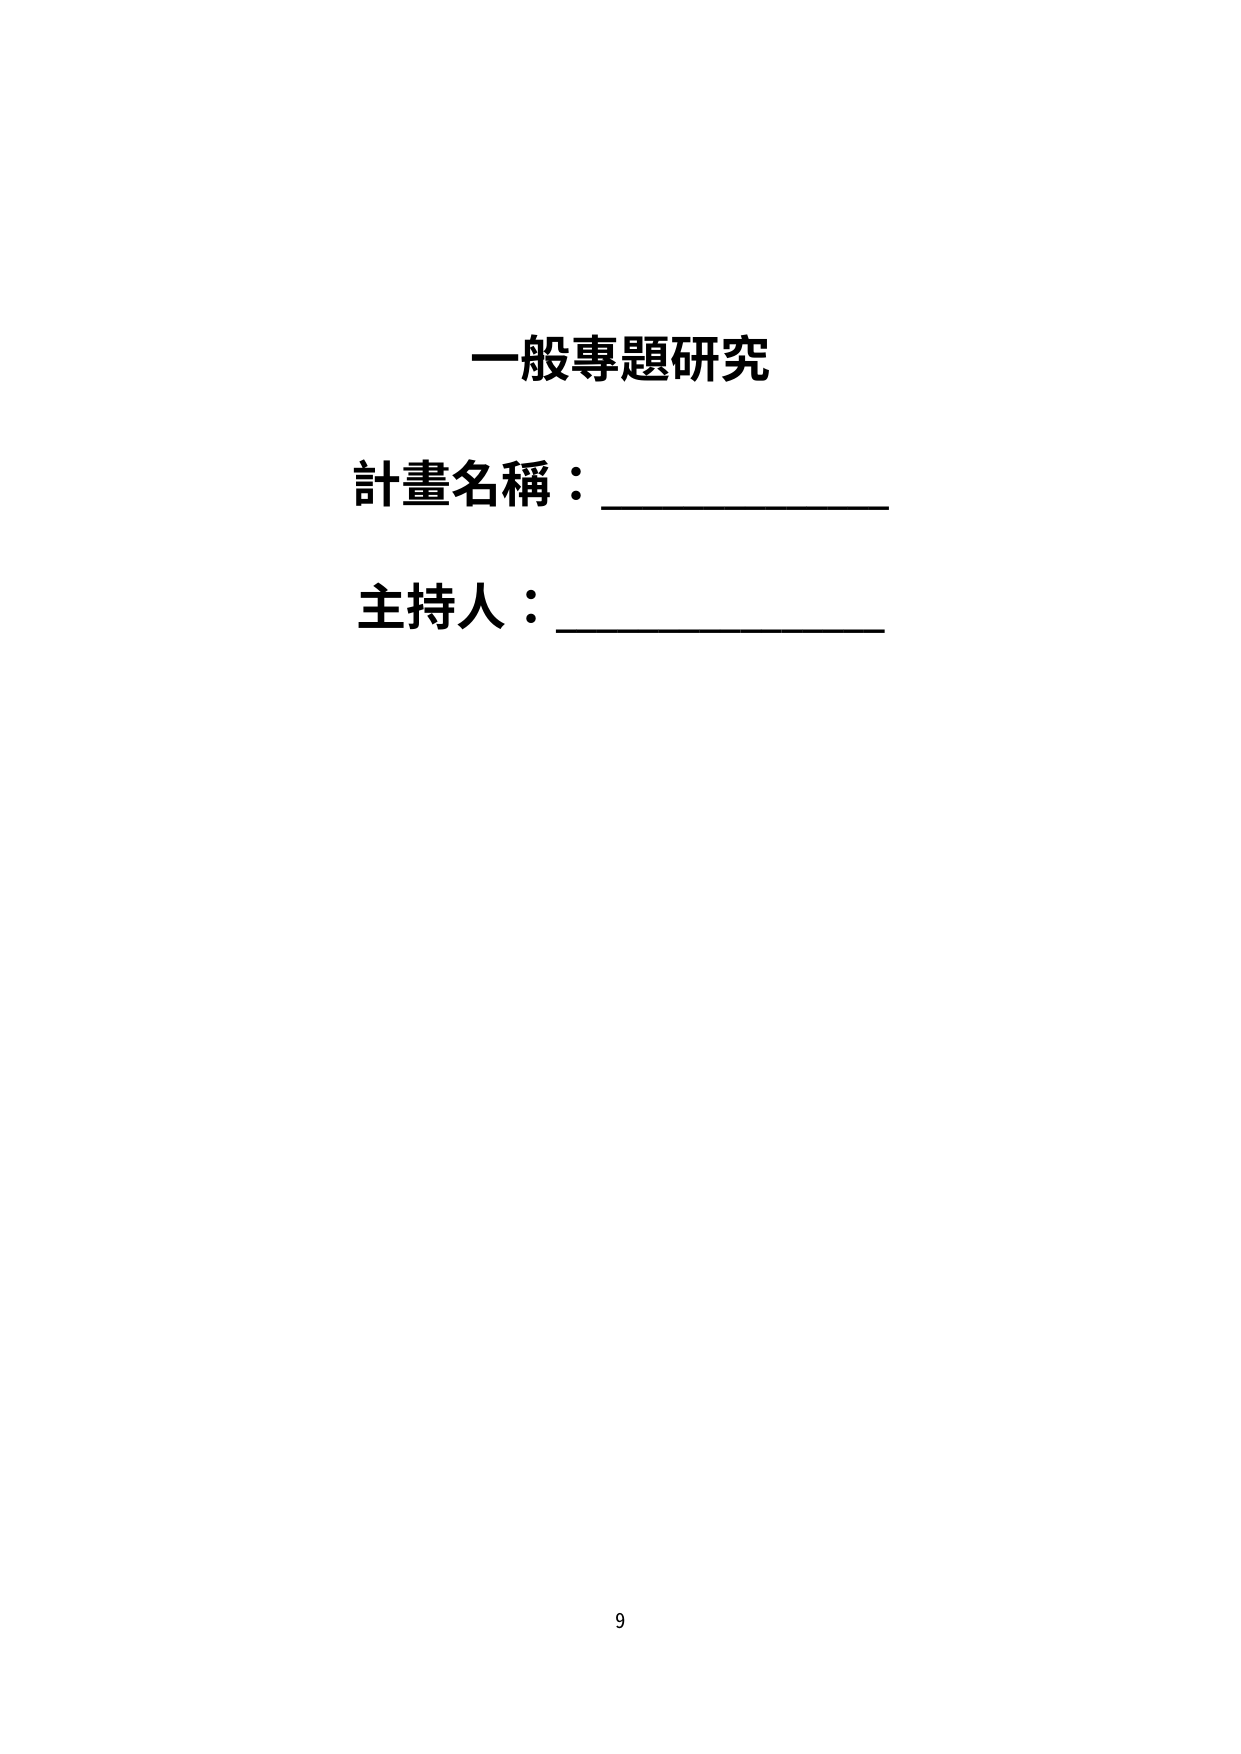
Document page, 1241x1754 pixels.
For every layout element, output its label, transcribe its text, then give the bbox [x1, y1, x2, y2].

text 計畫名稱：______________ [112, 408, 1128, 533]
text 一般專題研究 [112, 283, 1128, 408]
text 主持人：________________ [112, 533, 1128, 658]
